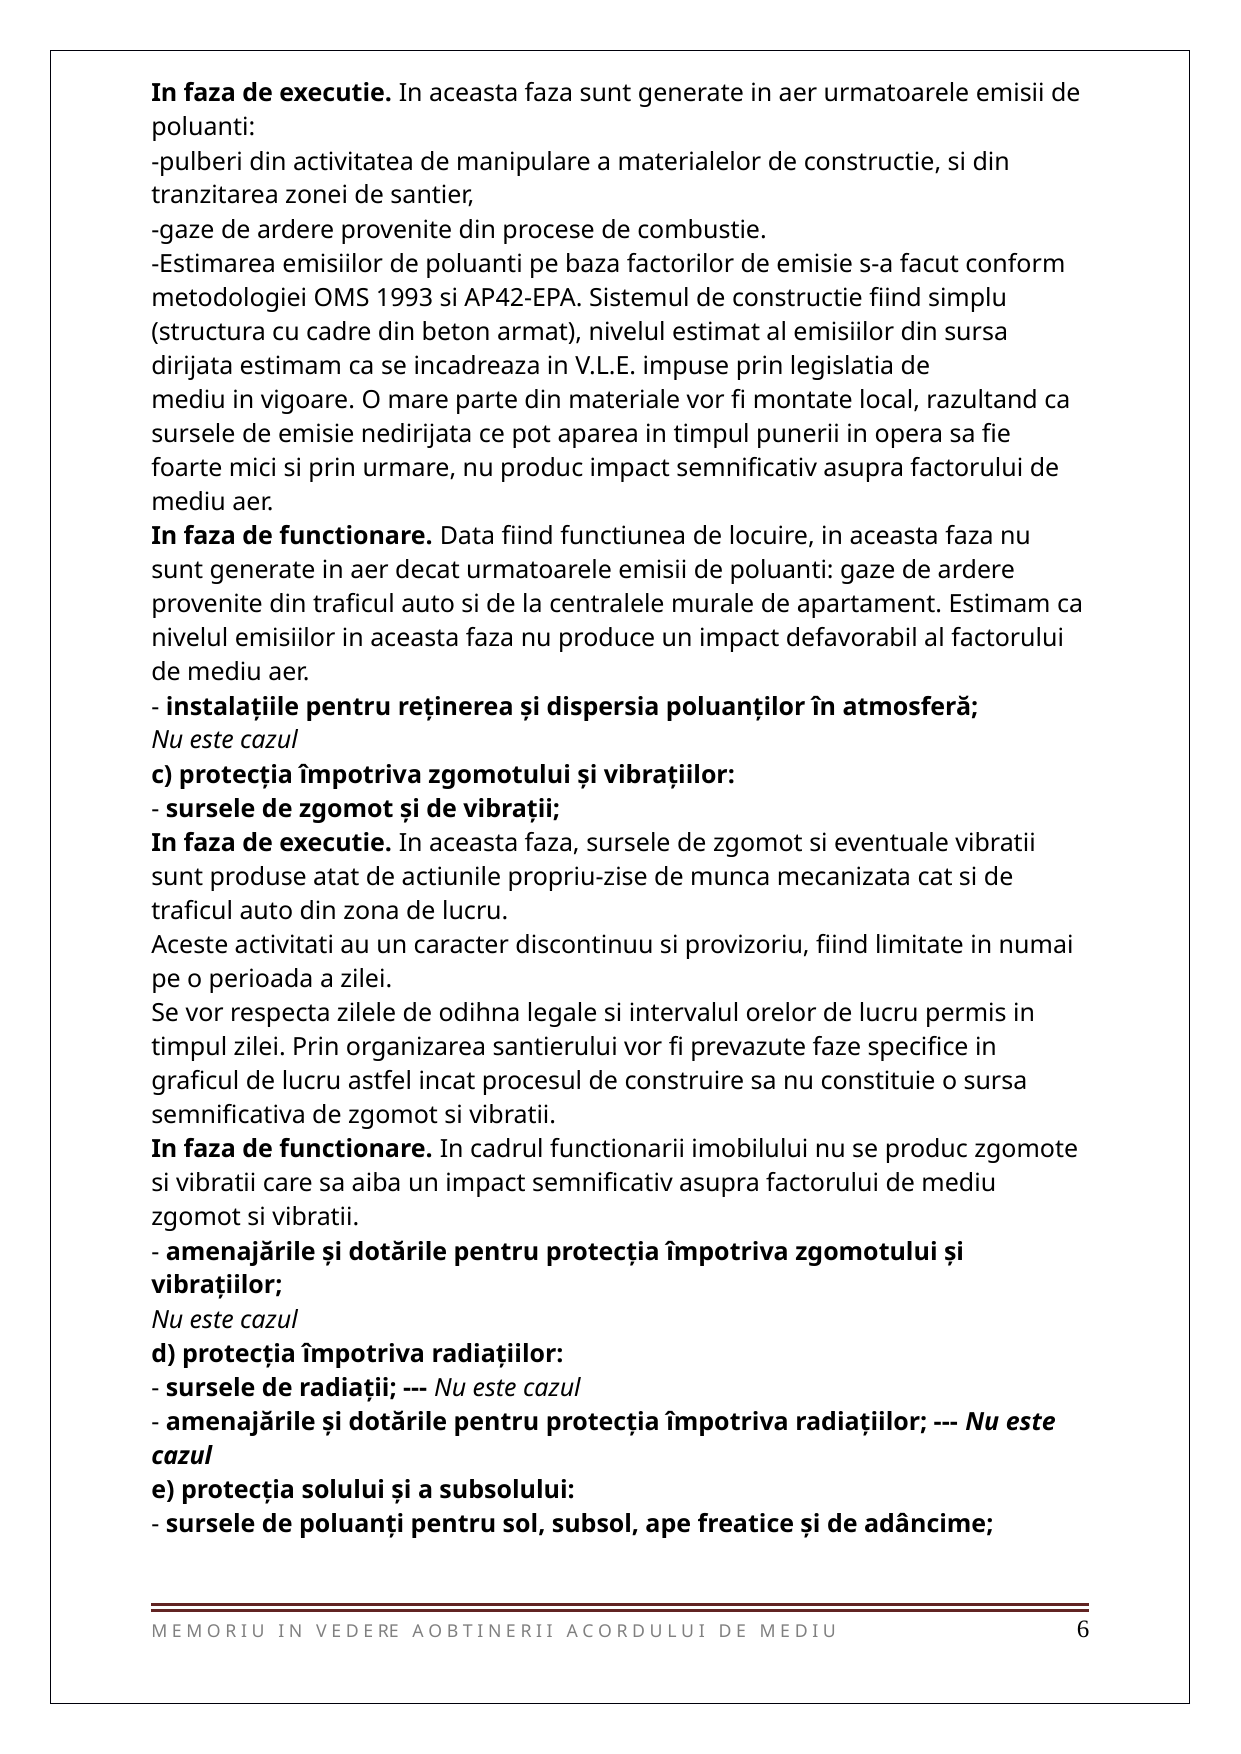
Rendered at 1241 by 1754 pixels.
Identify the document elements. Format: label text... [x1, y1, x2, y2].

text - amenajările şi dotările pentru protecţia împotriva zgomotului şi vibraţiilor; [151, 1233, 1089, 1301]
text Se vor respecta zilele de odihna legale si intervalul orelor de lucru permis in timpul zilei. Prin organizarea santierului vor fi prevazute faze specifice in graficul de lucru astfel incat procesul de construire sa nu constituie o sursa semnificativa de zgomot si vibratii. [151, 995, 1089, 1131]
text In faza de functionare. In cadrul functionarii imobilului nu se produc zgomote si vibratii care sa aiba un impact semnificativ asupra factorului de mediu zgomot si vibratii. [151, 1131, 1089, 1233]
text - sursele de zgomot şi de vibraţii; [151, 790, 1089, 824]
text In faza de executie. In aceasta faza sunt generate in aer urmatoarele emisii de poluanti: [151, 75, 1089, 143]
text In faza de functionare. Data fiind functiunea de locuire, in aceasta faza nu sunt generate in aer decat urmatoarele emisii de poluanti: gaze de ardere provenite din traficul auto si de la centralele murale de apartament. Estimam ca nivelul emisiilor in aceasta faza nu produce un impact defavorabil al factorului de mediu aer. [151, 518, 1089, 688]
text e) protecţia solului şi a subsolului: [151, 1472, 1089, 1506]
text - sursele de radiaţii; --- Nu este cazul [151, 1369, 1089, 1403]
text mediu in vigoare. O mare parte din materiale vor fi montate local, razultand ca sursele de emisie nedirijata ce pot aparea in timpul punerii in opera sa fie foarte mici si prin urmare, nu produc impact semnificativ asupra factorului de mediu aer. [151, 382, 1089, 518]
text -gaze de ardere provenite din procese de combustie. [151, 211, 1089, 245]
text -Estimarea emisiilor de poluanti pe baza factorilor de emisie s-a facut conform metodologiei OMS 1993 si AP42-EPA. Sistemul de constructie fiind simplu (structura cu cadre din beton armat), nivelul estimat al emisiilor din sursa dirijata estimam ca se incadreaza in V.L.E. impuse prin legislatia de [151, 245, 1089, 382]
text Nu este cazul [151, 1301, 1089, 1335]
text Aceste activitati au un caracter discontinuu si provizoriu, fiind limitate in numai pe o perioada a zilei. [151, 927, 1089, 995]
text Nu este cazul [151, 722, 1089, 756]
text -pulberi din activitatea de manipulare a materialelor de constructie, si din tranzitarea zonei de santier, [151, 143, 1089, 211]
text - sursele de poluanţi pentru sol, subsol, ape freatice şi de adâncime; [151, 1506, 1089, 1540]
text - instalaţiile pentru reţinerea şi dispersia poluanţilor în atmosferă; [151, 688, 1089, 722]
text In faza de executie. In aceasta faza, sursele de zgomot si eventuale vibratii sunt produse atat de actiunile propriu-zise de munca mecanizata cat si de traficul auto din zona de lucru. [151, 824, 1089, 927]
text - amenajările şi dotările pentru protecţia împotriva radiaţiilor; --- Nu este cazul [151, 1403, 1089, 1472]
text c) protecţia împotriva zgomotului şi vibraţiilor: [151, 756, 1089, 790]
text d) protecţia împotriva radiaţiilor: [151, 1335, 1089, 1369]
